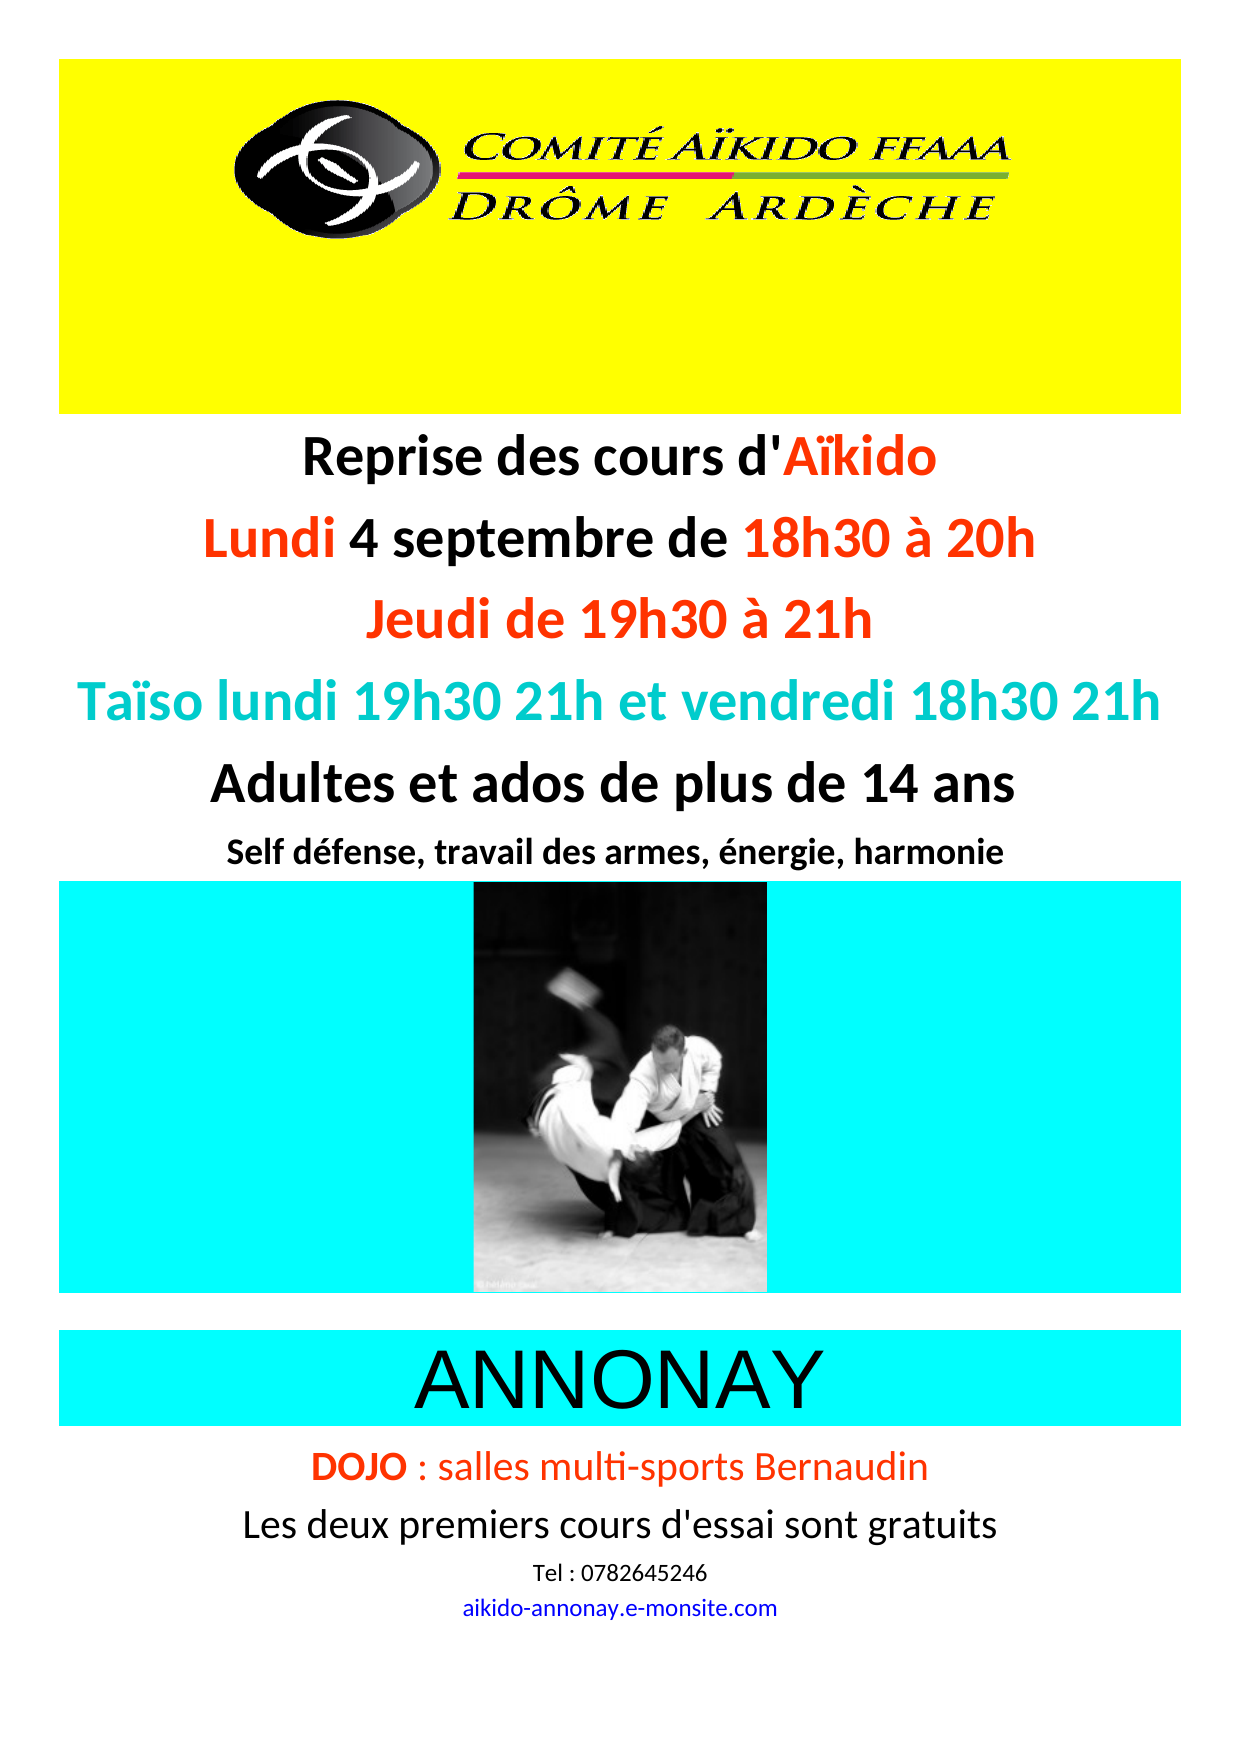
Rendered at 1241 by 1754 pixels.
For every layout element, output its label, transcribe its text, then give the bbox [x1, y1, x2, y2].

text Adultes et ados de plus de 14 ans [59, 746, 1181, 817]
text DOJO : salles multi-sports Bernaudin [59, 1440, 1181, 1491]
picture [473, 882, 767, 1292]
text Taïso lundi 19h30 21h et vendredi 18h30 21h [59, 664, 1181, 735]
text Reprise des cours d'Aïkido [59, 418, 1181, 490]
text ANNONAY [59, 1330, 1181, 1426]
text Les deux premiers cours d'essai sont gratuits [59, 1498, 1181, 1549]
text Self défense, travail des armes, énergie, harmonie [59, 828, 1181, 874]
picture [183, 60, 1058, 294]
text Tel : 0782645246 [59, 1557, 1181, 1587]
text aikido-annonay.e-monsite.com [59, 1592, 1181, 1622]
text Jeudi de 19h30 à 21h [59, 582, 1181, 653]
text Lundi 4 septembre de 18h30 à 20h [59, 500, 1181, 572]
